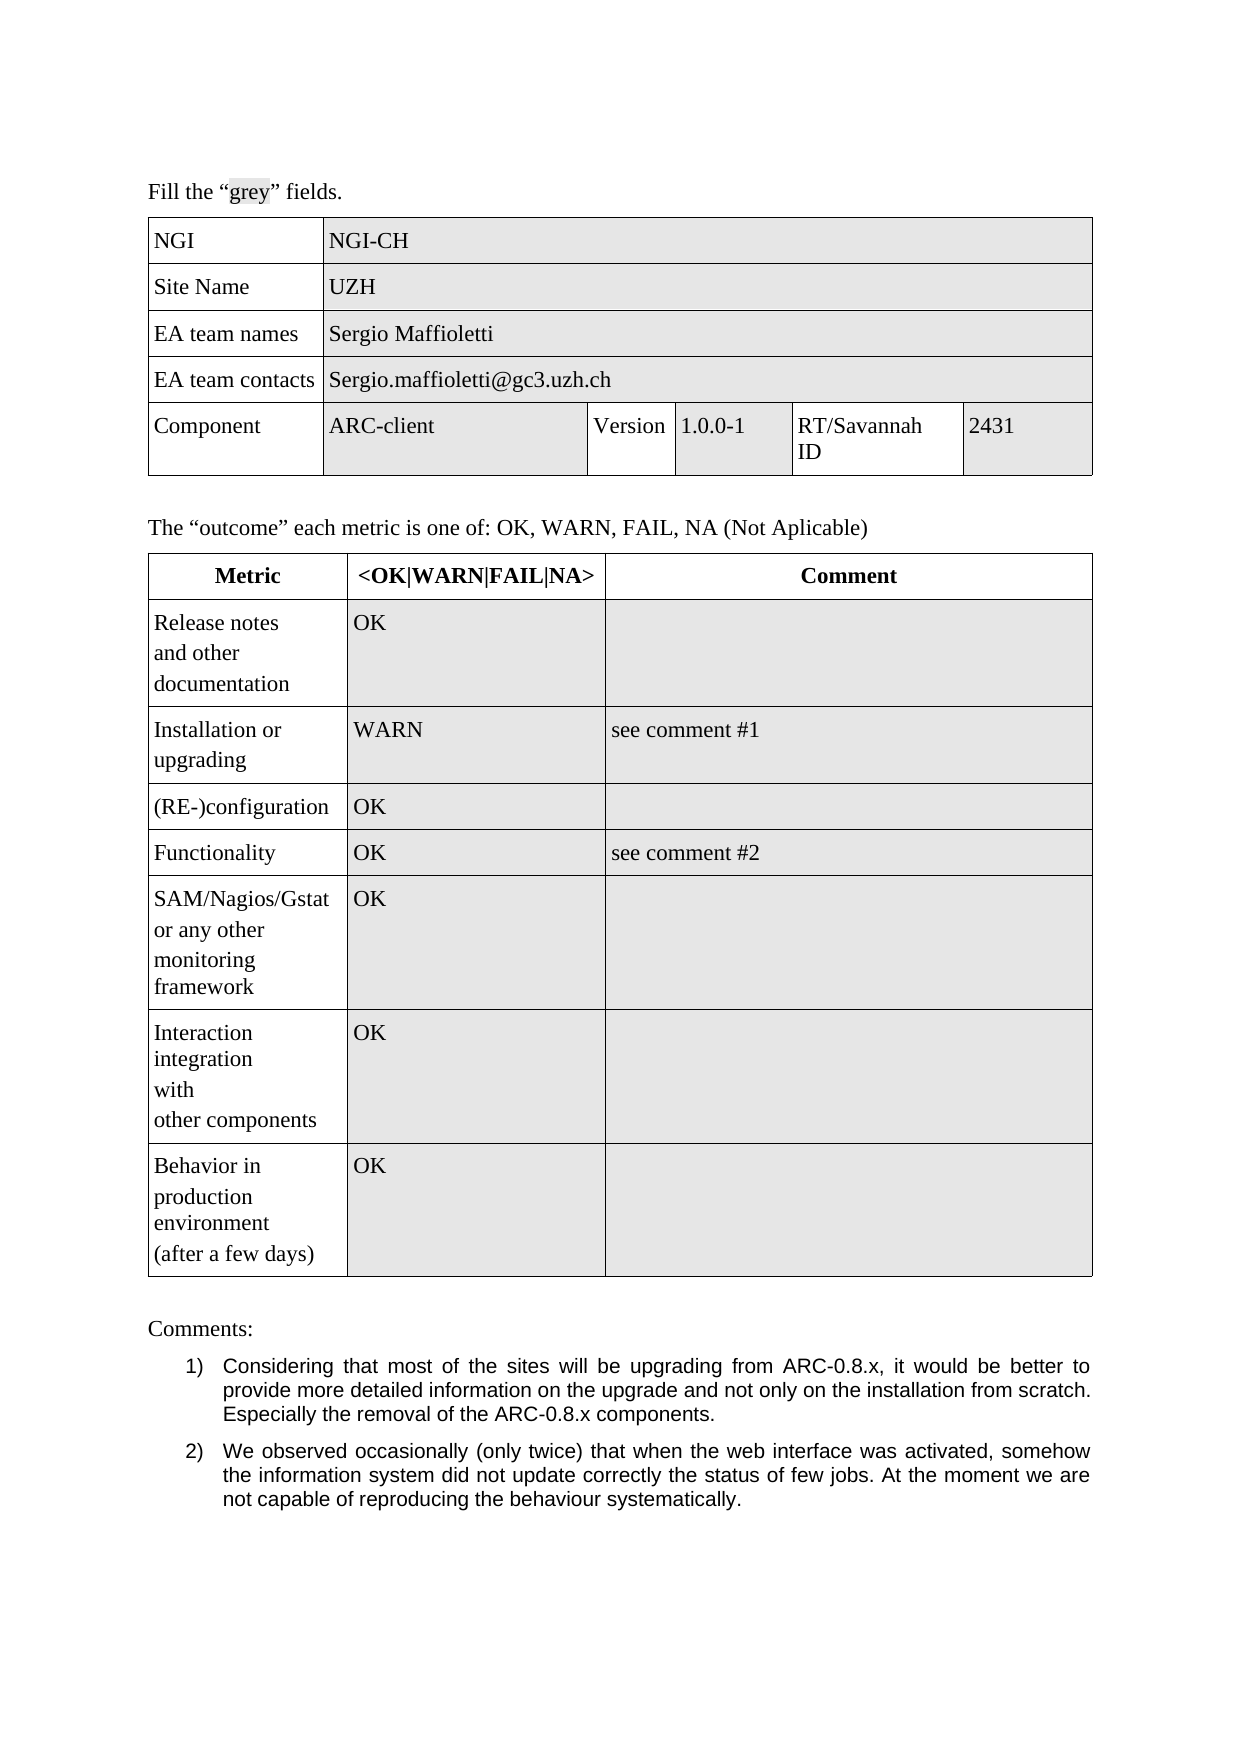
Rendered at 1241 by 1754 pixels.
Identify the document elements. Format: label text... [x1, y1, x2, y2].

table_cell OK [348, 1144, 605, 1276]
table_cell 2431 [964, 403, 1092, 475]
table_cell Interaction integration with other components [149, 1010, 347, 1143]
list Considering that most of the sites will be upgrading from ARC-0.8.x, it would be better to provide more detailed information on the upgrade and not only on the installation from scratch. Especially the removal of the ARC-0.8.x components. [185, 1354, 1092, 1426]
table_cell OK [348, 876, 605, 1009]
table_cell 1.0.0-1 [676, 403, 792, 475]
table_cell Version [588, 403, 675, 475]
table_cell RT/Savannah ID [793, 403, 963, 475]
text The “outcome” each metric is one of: OK, WARN, FAIL, NA (Not Aplicable) [148, 514, 1092, 540]
table_cell Installation or upgrading [149, 707, 347, 783]
list We observed occasionally (only twice) that when the web interface was activated, somehow the information system did not update correctly the status of few jobs. At the moment we are not capable of reproducing the behaviour systematically. [185, 1438, 1092, 1510]
table_cell Site Name [149, 264, 323, 309]
table_header <OK|WARN|FAIL|NA> [348, 554, 605, 599]
table_cell ARC-client [324, 403, 587, 475]
text Fill the “grey” fields. [148, 178, 1092, 204]
table_cell SAM/Nagios/Gstat or any other monitoring framework [149, 876, 347, 1009]
table_cell Release notes and other documentation [149, 600, 347, 706]
table_cell OK [348, 830, 605, 875]
table_cell OK [348, 784, 605, 829]
table_cell (RE-)configuration [149, 784, 347, 829]
table_cell see comment #2 [606, 830, 1092, 875]
table_cell Sergio.maffioletti@gc3.uzh.ch [324, 357, 1092, 402]
table_cell see comment #1 [606, 707, 1092, 783]
table_header NGI-CH [324, 218, 1092, 263]
table_cell Sergio Maffioletti [324, 311, 1092, 356]
table_cell [606, 784, 1092, 829]
table_cell [606, 1010, 1092, 1143]
table_header Metric [149, 554, 347, 599]
table_header NGI [149, 218, 323, 263]
table_cell [606, 876, 1092, 1009]
table_cell Behavior in production environment (after a few days) [149, 1144, 347, 1276]
table_cell OK [348, 600, 605, 706]
table_cell OK [348, 1010, 605, 1143]
table_cell Component [149, 403, 323, 475]
table_cell [606, 600, 1092, 706]
text Comments: [148, 1315, 1092, 1342]
table_cell Functionality [149, 830, 347, 875]
table_cell UZH [324, 264, 1092, 309]
table_cell WARN [348, 707, 605, 783]
table_cell EA team names [149, 311, 323, 356]
table_cell [606, 1144, 1092, 1276]
table_header Comment [606, 554, 1092, 599]
table_cell EA team contacts [149, 357, 323, 402]
